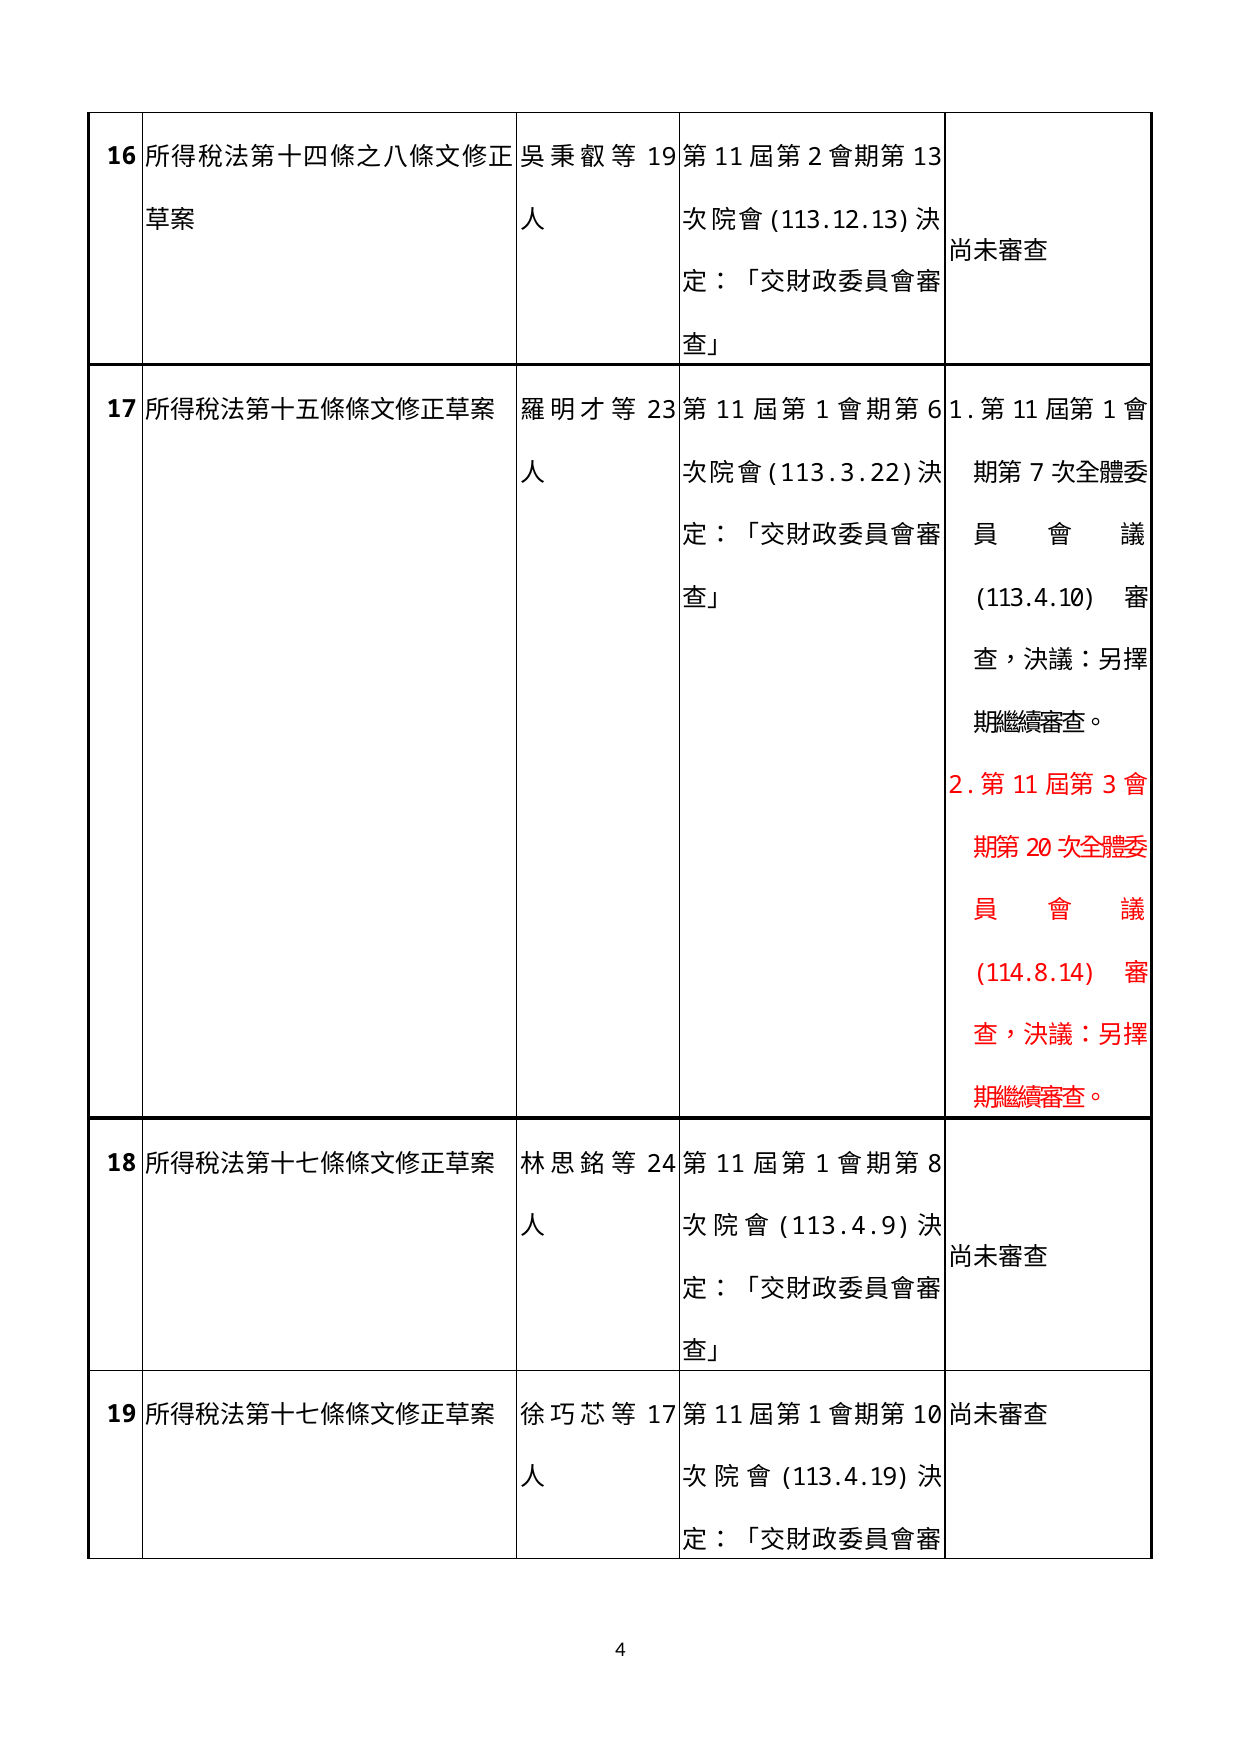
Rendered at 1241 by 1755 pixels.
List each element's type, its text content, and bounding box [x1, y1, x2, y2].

table_cell 第11屆第1會期第8次院會(113.4.9)決定：「交財政委員會審查」 [680, 1120, 944, 1369]
table_cell 羅明才等23人 [517, 366, 679, 1116]
table_cell 尚未審查 [946, 113, 1150, 363]
table_cell 尚未審查 [946, 1371, 1150, 1558]
table_cell [90, 1371, 142, 1558]
table_cell 1.第11屆第1會期第7次全體委員會議(113.4.10)審查，決議：另擇期繼續審查。 2.第11屆第3會期第20次全體委員會議(114.8.14)審查，決議：另擇期繼續審查。 [946, 366, 1150, 1116]
table_cell 吳秉叡等19人 [517, 113, 679, 363]
table_cell 所得稅法第十七條條文修正草案 [143, 1120, 516, 1369]
table_cell 第11屆第2會期第13次院會(113.12.13)決定：「交財政委員會審查」 [680, 113, 944, 363]
table_cell 所得稅法第十四條之八條文修正草案 [143, 113, 516, 363]
table_cell 徐巧芯等17人 [517, 1371, 679, 1558]
table_cell 第11屆第1會期第6次院會(113.3.22)決定：「交財政委員會審查」 [680, 366, 944, 1116]
table_cell 尚未審查 [946, 1120, 1150, 1369]
table_cell 第11屆第1會期第10次院會(113.4.19)決定：「交財政委員會審 [680, 1371, 944, 1558]
table_cell [90, 113, 142, 363]
table_cell 所得稅法第十五條條文修正草案 [143, 366, 516, 1116]
table_cell [90, 366, 142, 1116]
table_cell 林思銘等24人 [517, 1120, 679, 1369]
table_cell [90, 1120, 142, 1369]
table_cell 所得稅法第十七條條文修正草案 [143, 1371, 516, 1558]
